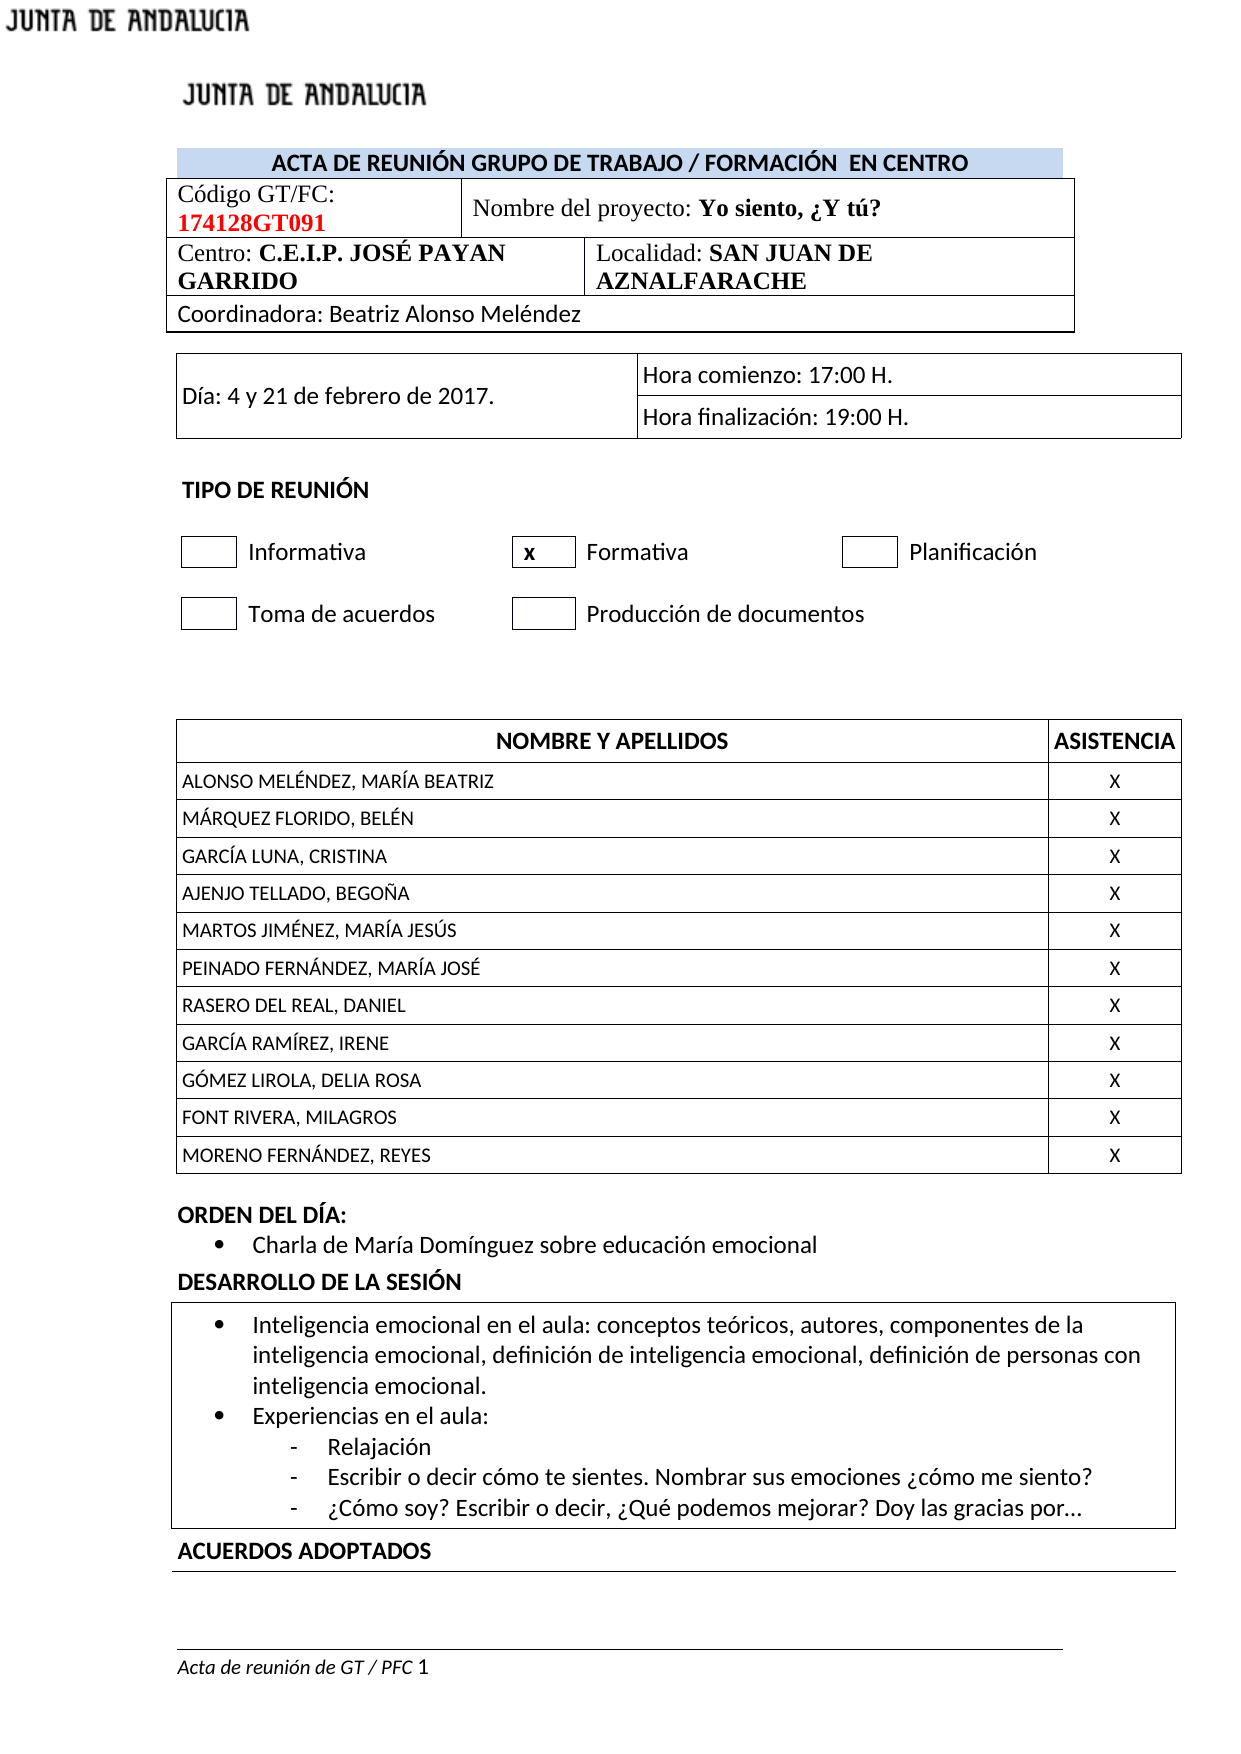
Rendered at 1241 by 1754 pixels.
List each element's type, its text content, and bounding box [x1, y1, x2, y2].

table_cell X [1049, 763, 1181, 799]
table_cell AJENJO TELLADO, BEGOÑA [177, 875, 1048, 911]
table_cell GARCÍA RAMÍREZ, IRENE [177, 1025, 1048, 1061]
table_cell X [1049, 838, 1181, 874]
table_cell X [1049, 1137, 1181, 1173]
table_cell [898, 597, 1173, 628]
table_header [182, 537, 236, 567]
table_header DESARROLLO DE LA SESIÓN [172, 1260, 1176, 1302]
table_header Nombre del proyecto: Yo siento, ¿Y tú? [462, 179, 1074, 237]
table_cell RASERO DEL REAL, DANIEL [177, 987, 1048, 1023]
table_cell TIPO DE REUNIÓN [176, 439, 1181, 666]
table_header Hora comienzo: 17:00 H. [638, 354, 1181, 395]
table_header Informativa [237, 536, 512, 567]
table_cell X [1049, 950, 1181, 986]
table_header Formativa [576, 536, 842, 567]
table_cell X [1049, 913, 1181, 949]
table_cell Hora finalización: 19:00 H. [638, 396, 1181, 438]
text ACTA DE REUNIÓN GRUPO DE TRABAJO / FORMACIÓN EN CENTRO [177, 148, 1063, 178]
table_header Planificación [898, 536, 1173, 567]
table_cell Toma de acuerdos [237, 597, 512, 628]
table_cell Centro: C.E.I.P. JOSÉ PAYAN GARRIDO [167, 238, 584, 295]
table_cell PEINADO FERNÁNDEZ, MARÍA JOSÉ [177, 950, 1048, 986]
table_cell MARTOS JIMÉNEZ, MARÍA JESÚS [177, 913, 1048, 949]
table_cell Coordinadora: Beatriz Alonso Meléndez [167, 296, 1074, 331]
table_cell Producción de documentos [576, 597, 898, 628]
table_cell ALONSO MELÉNDEZ, MARÍA BEATRIZ [177, 763, 1048, 799]
table_cell X [1049, 1062, 1181, 1098]
table_cell X [1049, 987, 1181, 1023]
table_cell GARCÍA LUNA, CRISTINA [177, 838, 1048, 874]
table_cell FONT RIVERA, MILAGROS [177, 1099, 1048, 1136]
picture [177, 73, 431, 115]
table_header x [513, 537, 575, 567]
table_cell ACUERDOS ADOPTADOS [172, 1529, 1176, 1571]
table_header ASISTENCIA [1049, 720, 1181, 762]
picture [0, 0, 254, 41]
text ORDEN DEL DÍA: [177, 1199, 1063, 1229]
table_header Día: 4 y 21 de febrero de 2017. [177, 354, 637, 438]
table_cell X [1049, 800, 1181, 837]
table_cell Localidad: SAN JUAN DE AZNALFARACHE [585, 238, 1074, 295]
list Charla de María Domínguez sobre educación emocional [215, 1229, 1063, 1260]
table_cell [182, 567, 1173, 597]
table_cell X [1049, 1099, 1181, 1136]
table_header [843, 537, 897, 567]
table_cell Inteligencia emocional en el aula: conceptos teóricos, autores, componentes de la inteligencia emocional, definición de inteligencia emocional, definición de personas con inteligencia emocional. Experiencias en el aula: Relajación Escribir o decir cómo te sientes. Nombrar sus emociones ¿cómo me siento? ¿Cómo soy? Escribir o decir, ¿Qué podemos mejorar? Doy las gracias por… [172, 1303, 1175, 1528]
table_cell GÓMEZ LIROLA, DELIA ROSA [177, 1062, 1048, 1098]
table_cell MORENO FERNÁNDEZ, REYES [177, 1137, 1048, 1173]
table_cell MÁRQUEZ FLORIDO, BELÉN [177, 800, 1048, 837]
table_cell [513, 598, 575, 628]
table_header Código GT/FC: 174128GT091 [167, 179, 461, 237]
table_cell X [1049, 875, 1181, 911]
table_cell X [1049, 1025, 1181, 1061]
table_cell [182, 598, 236, 628]
table_header NOMBRE Y APELLIDOS [177, 720, 1048, 762]
